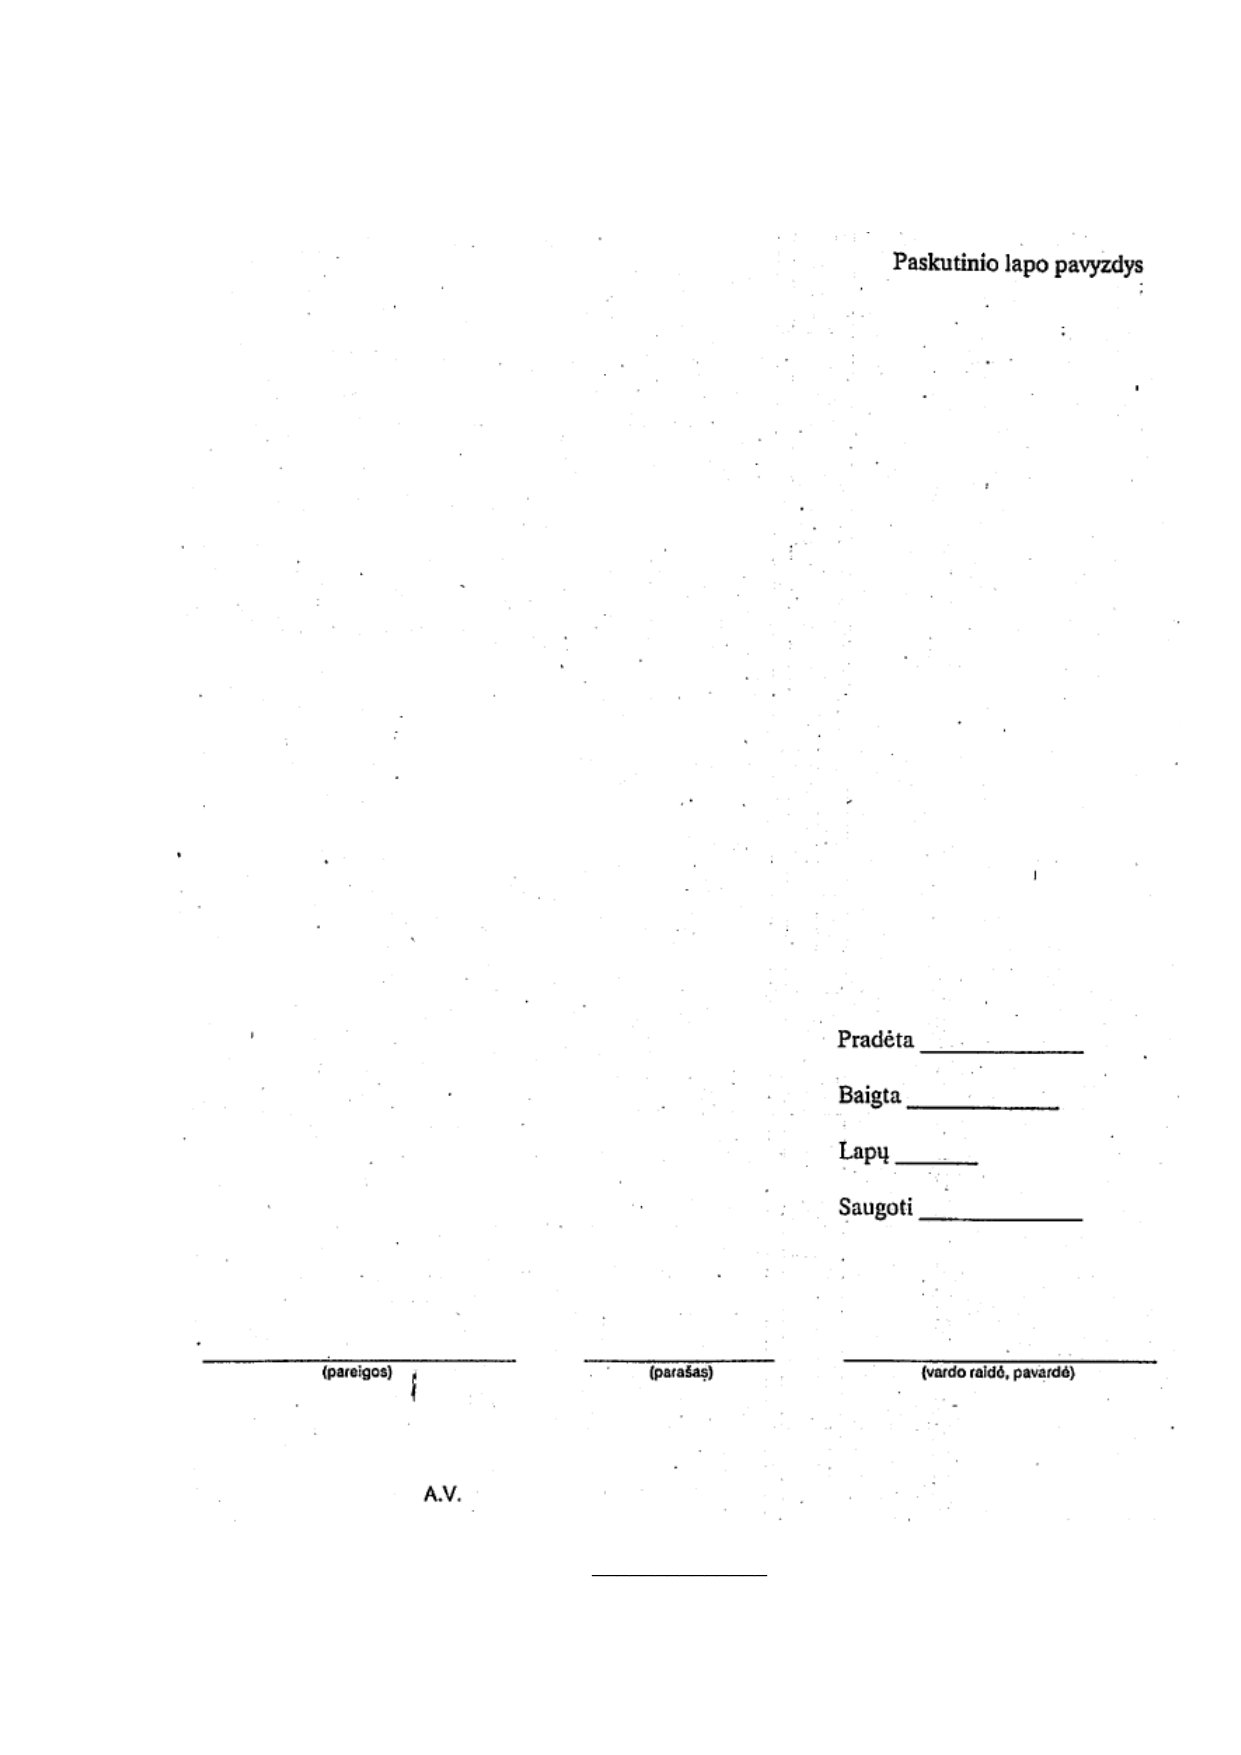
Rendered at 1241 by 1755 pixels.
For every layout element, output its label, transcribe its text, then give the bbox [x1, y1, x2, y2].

text ______________ [177, 1550, 1181, 1579]
